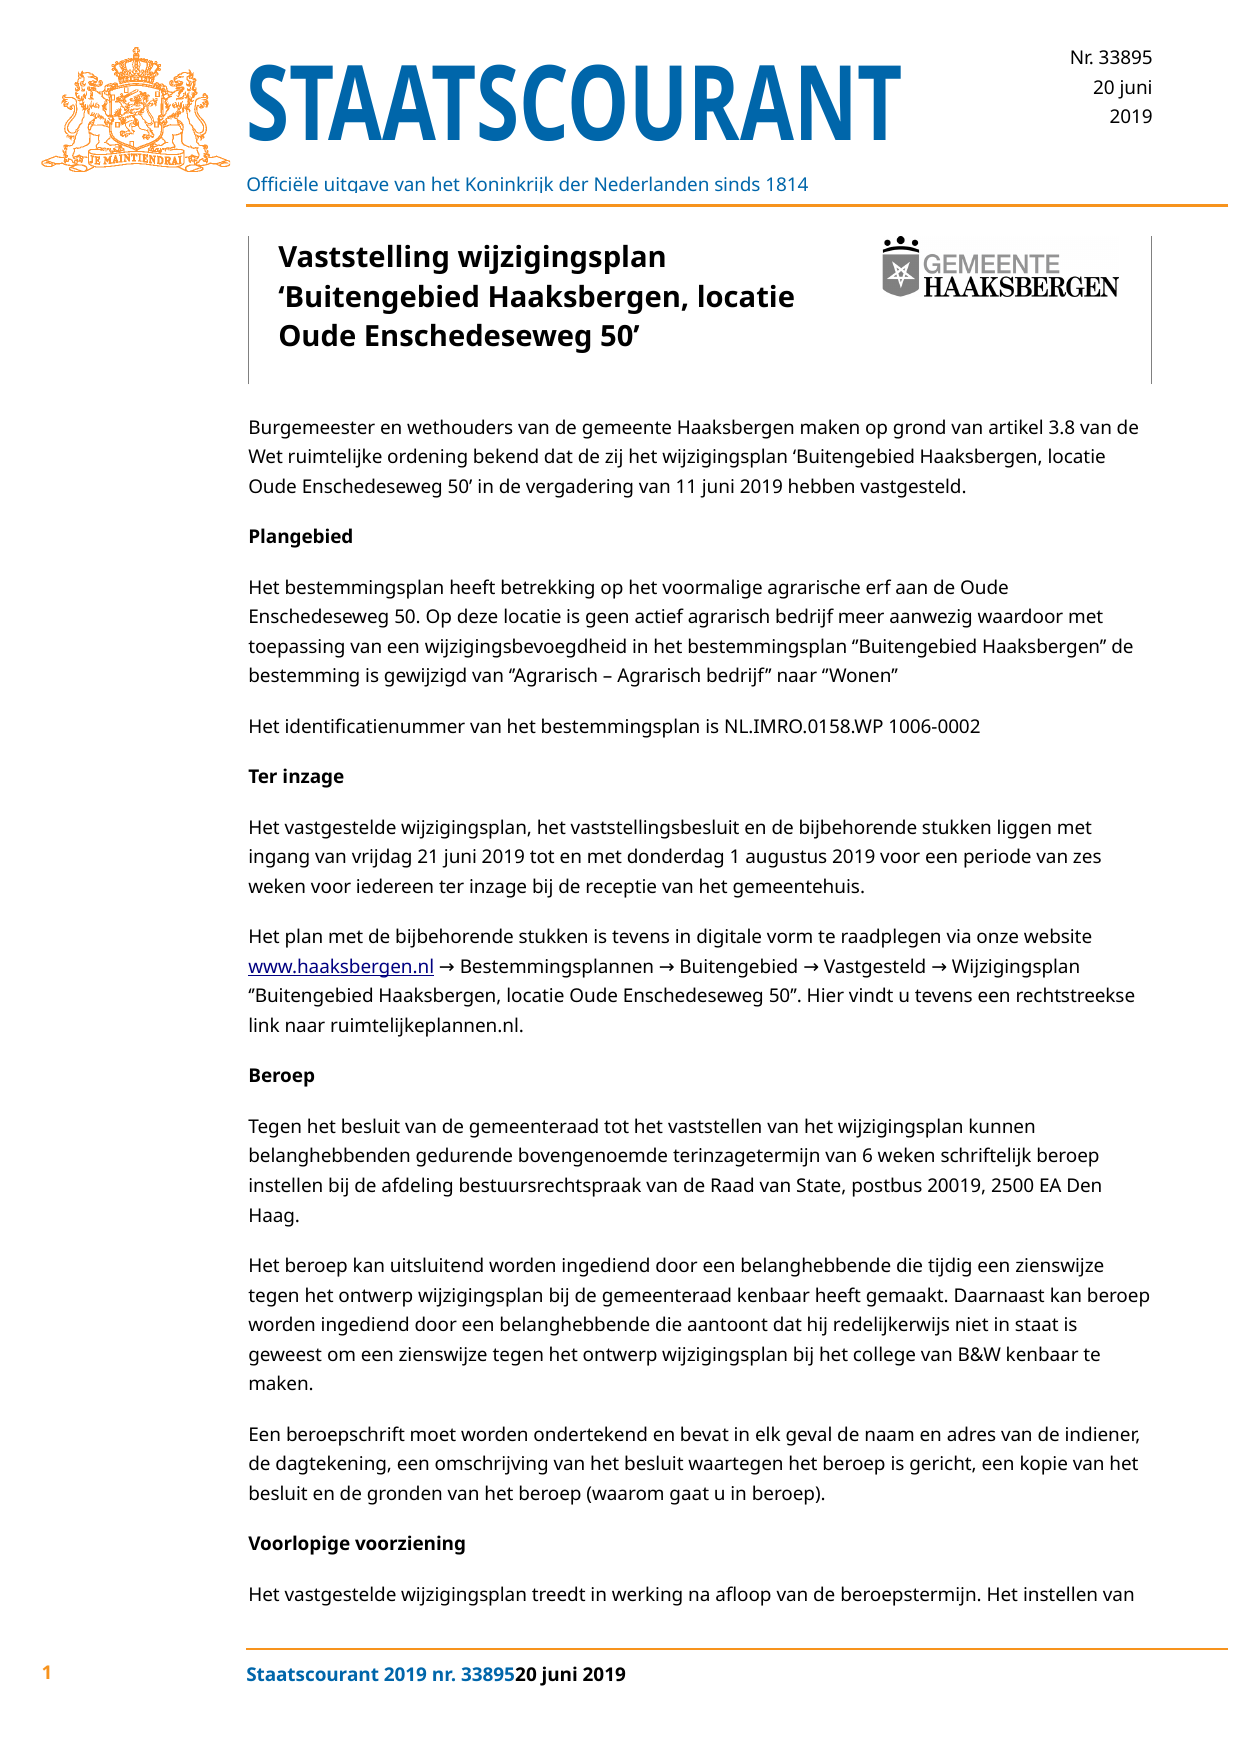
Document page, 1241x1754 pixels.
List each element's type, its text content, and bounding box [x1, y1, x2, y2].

text Burgemeester en wethouders van de gemeente Haaksbergen maken op grond van artikel 3.8 van de Wet ruimtelijke ordening bekend dat de zij het wijzigingsplan ‘Buitengebied Haaksbergen, locatie Oude Enschedeseweg 50’ in de vergadering van 11 juni 2019 hebben vastgesteld. [248, 414, 1152, 499]
text Voorlopige voorziening [248, 1531, 1152, 1556]
text Het plan met de bijbehorende stukken is tevens in digitale vorm te raadplegen via onze website www.haaksbergen.nl → Bestemmingsplannen → Buitengebied → Vastgesteld → Wijzigingsplan ‘’Buitengebied Haaksbergen, locatie Oude Enschedeseweg 50’’. Hier vindt u tevens een rechtstreekse link naar ruimtelijkeplannen.nl. [248, 923, 1152, 1038]
text Ter inzage [248, 763, 1152, 789]
text Het vastgestelde wijzigingsplan treedt in werking na afloop van de beroepstermijn. Het instellen van [248, 1581, 1152, 1607]
text Het vastgestelde wijzigingsplan, het vaststellingsbesluit en de bijbehorende stukken liggen met ingang van vrijdag 21 juni 2019 tot en met donderdag 1 augustus 2019 voor een periode van zes weken voor iedereen ter inzage bij de receptie van het gemeentehuis. [248, 814, 1152, 899]
text Een beroepschrift moet worden ondertekend en bevat in elk geval de naam en adres van de indiener, de dagtekening, een omschrijving van het besluit waartegen het beroep is gericht, een kopie van het besluit en de gronden van het beroep (waarom gaat u in beroep). [248, 1421, 1152, 1506]
text Plangebied [248, 523, 1152, 549]
table_header Vaststelling wijzigingsplan ‘Buitengebied Haaksbergen, locatie Oude Enschedeseweg 50’ [249, 236, 850, 384]
text Beroep [248, 1063, 1152, 1088]
text Het bestemmingsplan heeft betrekking op het voormalige agrarische erf aan de Oude Enschedeseweg 50. Op deze locatie is geen actief agrarisch bedrijf meer aanwezig waardoor met toepassing van een wijzigingsbevoegdheid in het bestemmingsplan ‘’Buitengebied Haaksbergen’’ de bestemming is gewijzigd van ‘’Agrarisch – Agrarisch bedrijf’’ naar ‘’Wonen’’ [248, 574, 1152, 688]
picture [41, 47, 231, 172]
text Tegen het besluit van de gemeenteraad tot het vaststellen van het wijzigingsplan kunnen belanghebbenden gedurende bovengenoemde terinzagetermijn van 6 weken schriftelijk beroep instellen bij de afdeling bestuursrechtspraak van de Raad van State, postbus 20019, 2500 EA Den Haag. [248, 1113, 1152, 1228]
text Het identificatienummer van het bestemmingsplan is NL.IMRO.0158.WP 1006-0002 [248, 713, 1152, 739]
table_header [850, 236, 1151, 384]
picture [882, 236, 1119, 297]
text Het beroep kan uitsluitend worden ingediend door een belanghebbende die tijdig een zienswijze tegen het ontwerp wijzigingsplan bij de gemeenteraad kenbaar heeft gemaakt. Daarnaast kan beroep worden ingediend door een belanghebbende die aantoont dat hij redelijkerwijs niet in staat is geweest om een zienswijze tegen het ontwerp wijzigingsplan bij het college van B&W kenbaar te maken. [248, 1252, 1152, 1396]
